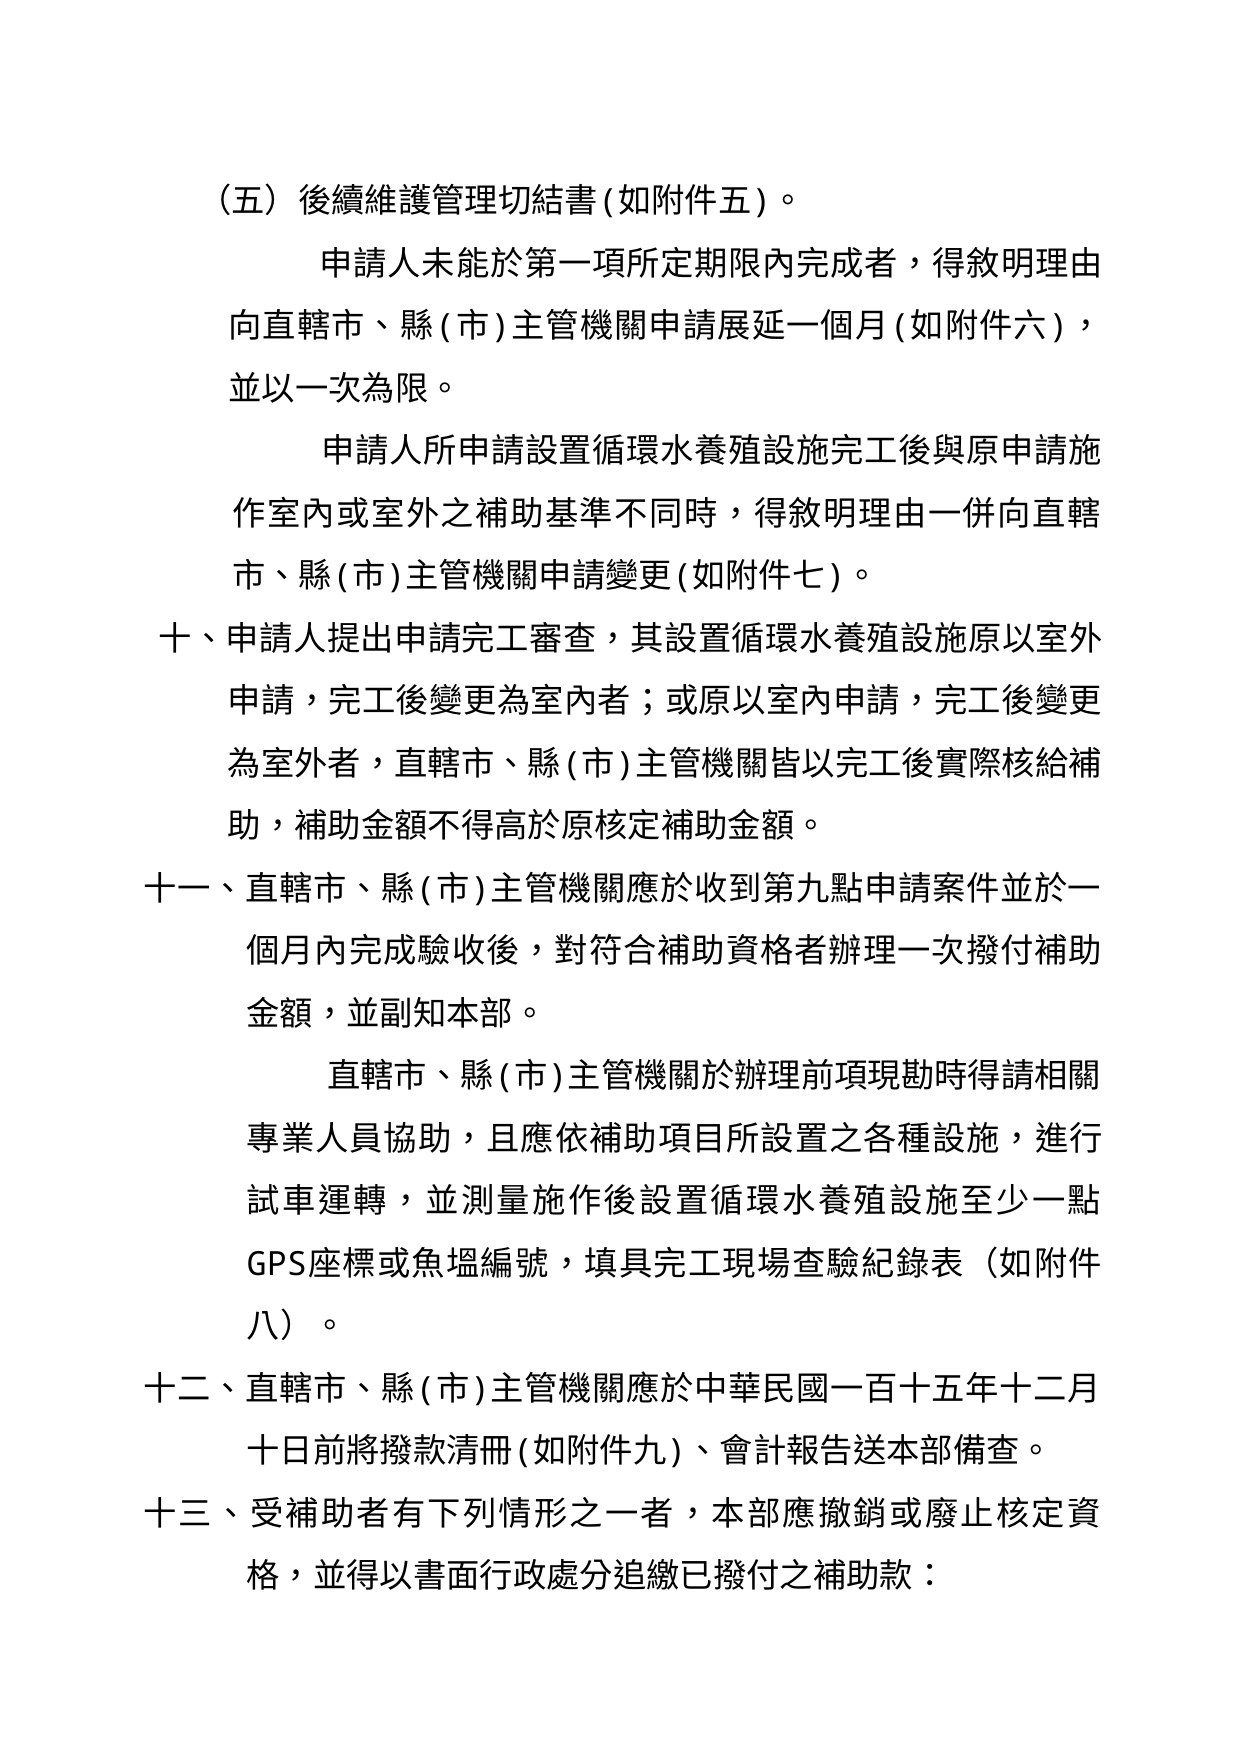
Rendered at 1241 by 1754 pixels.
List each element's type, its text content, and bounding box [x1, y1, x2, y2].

text 十一、直轄市、縣(市)主管機關應於收到第九點申請案件並於一個月內完成驗收後，對符合補助資格者辦理一次撥付補助金額，並副知本部。 [143, 844, 1102, 1031]
text 十三、受補助者有下列情形之一者，本部應撤銷或廢止核定資格，並得以書面行政處分追繳已撥付之補助款： [143, 1469, 1102, 1594]
text 十、申請人提出申請完工審查，其設置循環水養殖設施原以室外申請，完工後變更為室內者；或原以室內申請，完工後變更為室外者，直轄市、縣(市)主管機關皆以完工後實際核給補助，補助金額不得高於原核定補助金額。 [158, 594, 1102, 844]
text 十二、直轄市、縣(市)主管機關應於中華民國一百十五年十二月十日前將撥款清冊(如附件九)、會計報告送本部備查。 [143, 1344, 1102, 1469]
text 申請人未能於第一項所定期限內完成者，得敘明理由向直轄市、縣(市)主管機關申請展延一個月(如附件六)，並以一次為限。 [215, 219, 1102, 406]
text （五）後續維護管理切結書(如附件五)。 [198, 156, 1102, 219]
text 申請人所申請設置循環水養殖設施完工後與原申請施作室內或室外之補助基準不同時，得敘明理由一併向直轄市、縣(市)主管機關申請變更(如附件七)。 [217, 406, 1102, 594]
text 直轄市、縣(市)主管機關於辦理前項現勘時得請相關專業人員協助，且應依補助項目所設置之各種設施，進行試車運轉，並測量施作後設置循環水養殖設施至少一點GPS座標或魚塭編號，填具完工現場查驗紀錄表（如附件八）。 [247, 1031, 1102, 1344]
